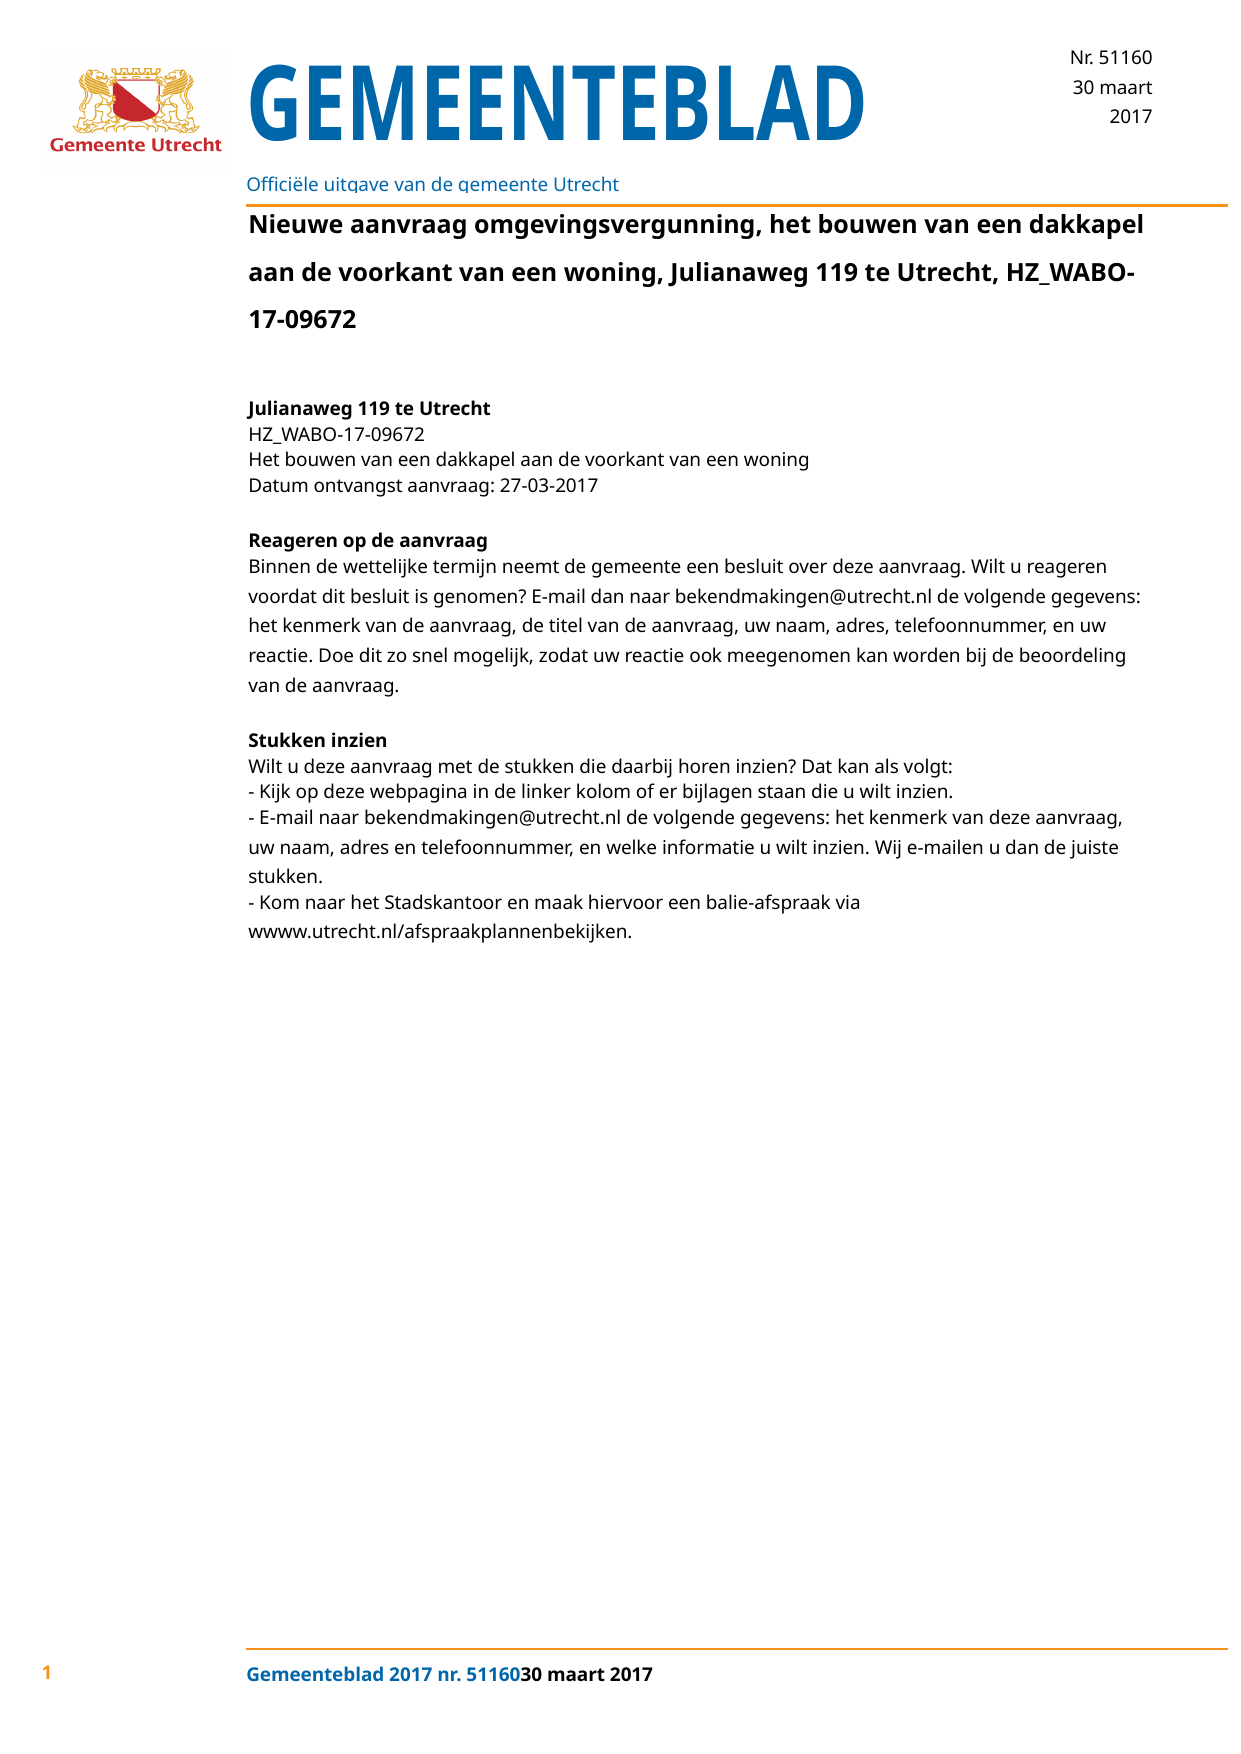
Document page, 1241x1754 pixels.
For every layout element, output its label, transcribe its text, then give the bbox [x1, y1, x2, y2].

table_cell Reageren op de aanvraag [248, 528, 1152, 553]
picture [41, 47, 231, 172]
table_cell - E-mail naar bekendmakingen@utrecht.nl de volgende gegevens: het kenmerk van deze aanvraag, uw naam, adres en telefoonnummer, en welke informatie u wilt inzien. Wij e-mailen u dan de juiste stukken. [248, 804, 1152, 889]
table_cell HZ_WABO-17-09672 [248, 421, 1152, 447]
table_cell Binnen de wettelijke termijn neemt de gemeente een besluit over deze aanvraag. Wilt u reageren voordat dit besluit is genomen? E-mail dan naar bekendmakingen@utrecht.nl de volgende gegevens: het kenmerk van de aanvraag, de titel van de aanvraag, uw naam, adres, telefoonnummer, en uw reactie. Doe dit zo snel mogelijk, zodat uw reactie ook meegenomen kan worden bij de beoordeling van de aanvraag. [248, 554, 1152, 727]
table_cell Het bouwen van een dakkapel aan de voorkant van een woning [248, 447, 1152, 472]
table_cell - Kijk op deze webpagina in de linker kolom of er bijlagen staan die u wilt inzien. [248, 779, 1152, 804]
table_cell Stukken inzien [248, 727, 1152, 753]
table_cell Wilt u deze aanvraag met de stukken die daarbij horen inzien? Dat kan als volgt: [248, 753, 1152, 778]
table_cell - Kom naar het Stadskantoor en maak hiervoor een balie-afspraak via wwww.utrecht.nl/afspraakplannenbekijken. [248, 889, 1152, 944]
text Nieuwe aanvraag omgevingsvergunning, het bouwen van een dakkapel aan de voorkant van een woning, Julianaweg 119 te Utrecht, HZ_WABO-17-09672 [248, 207, 1152, 336]
table_cell Datum ontvangst aanvraag: 27-03-2017 [248, 473, 1152, 528]
table_header Julianaweg 119 te Utrecht [248, 395, 1152, 421]
